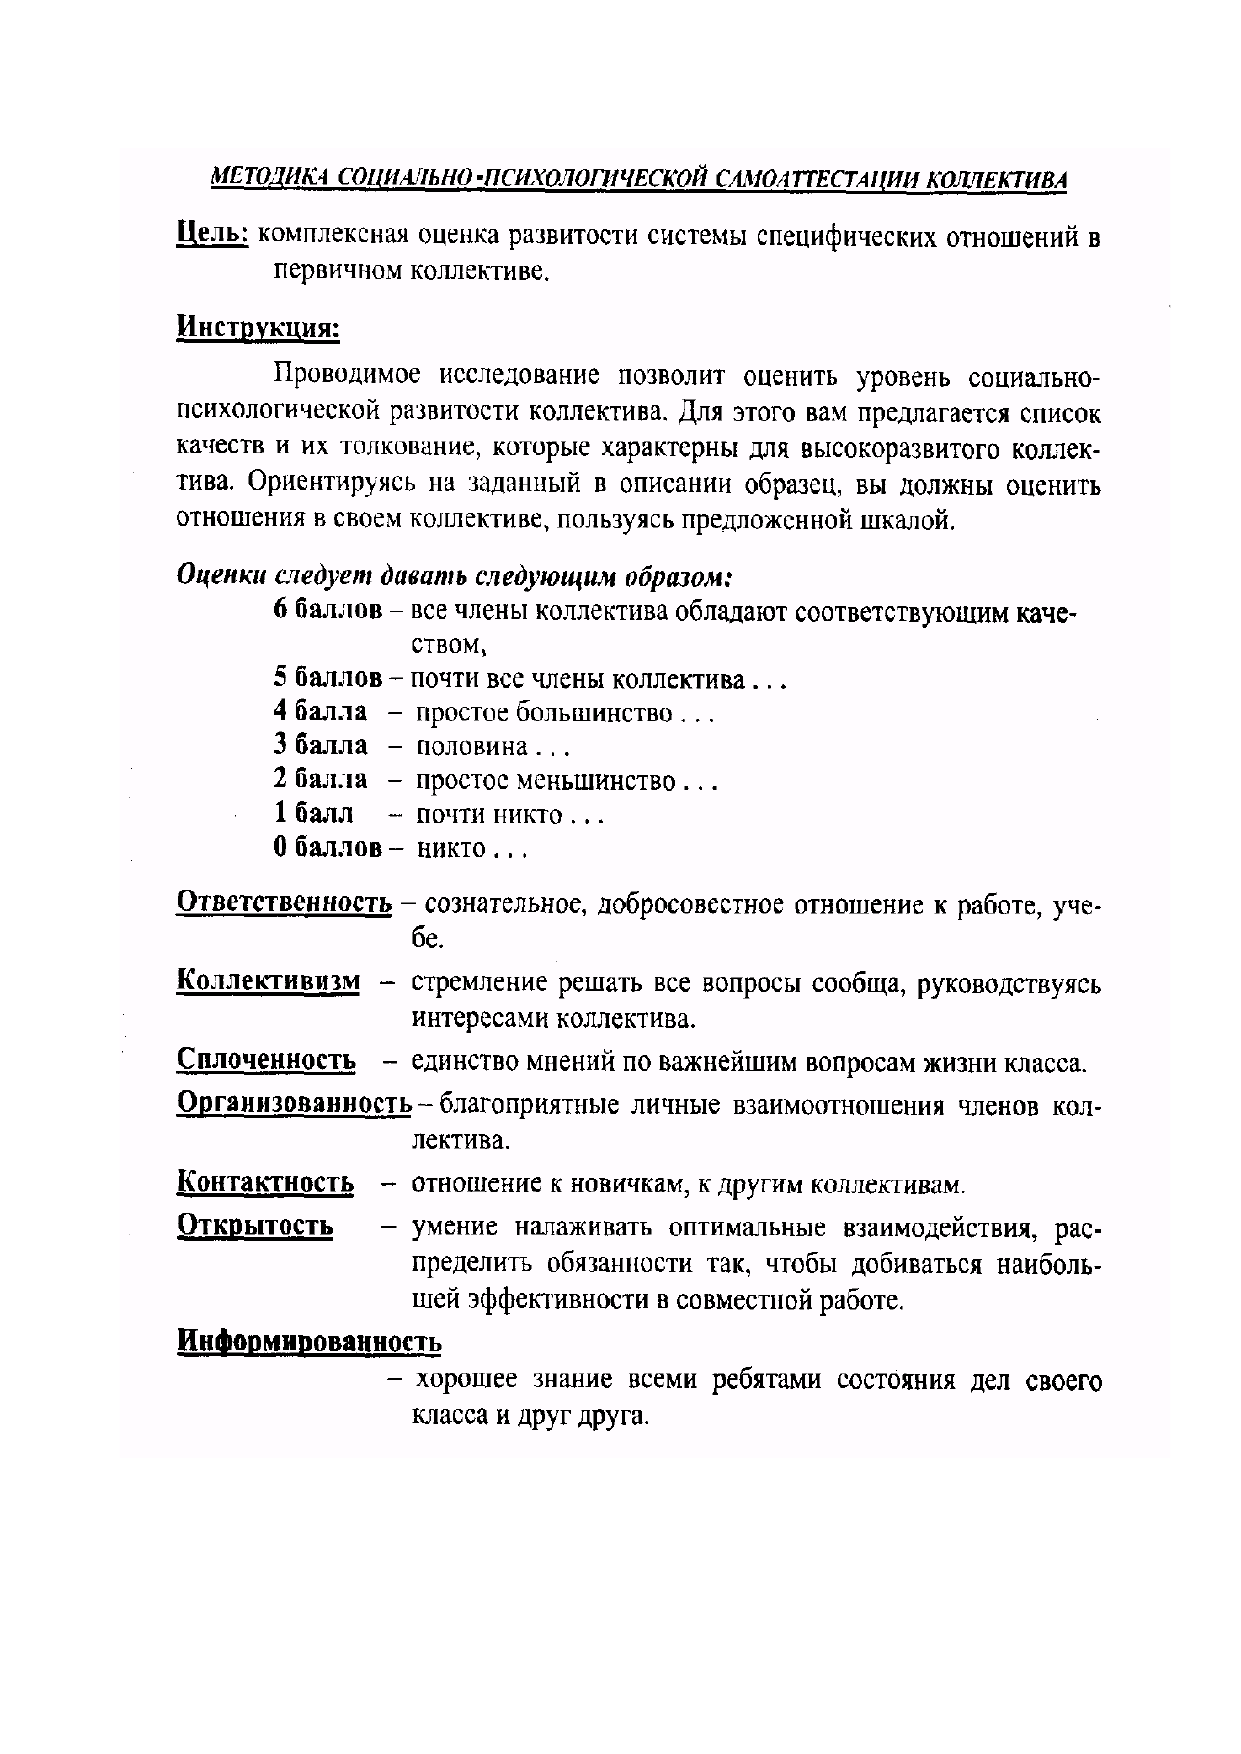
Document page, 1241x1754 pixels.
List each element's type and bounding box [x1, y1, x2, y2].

picture [119, 148, 1171, 1458]
